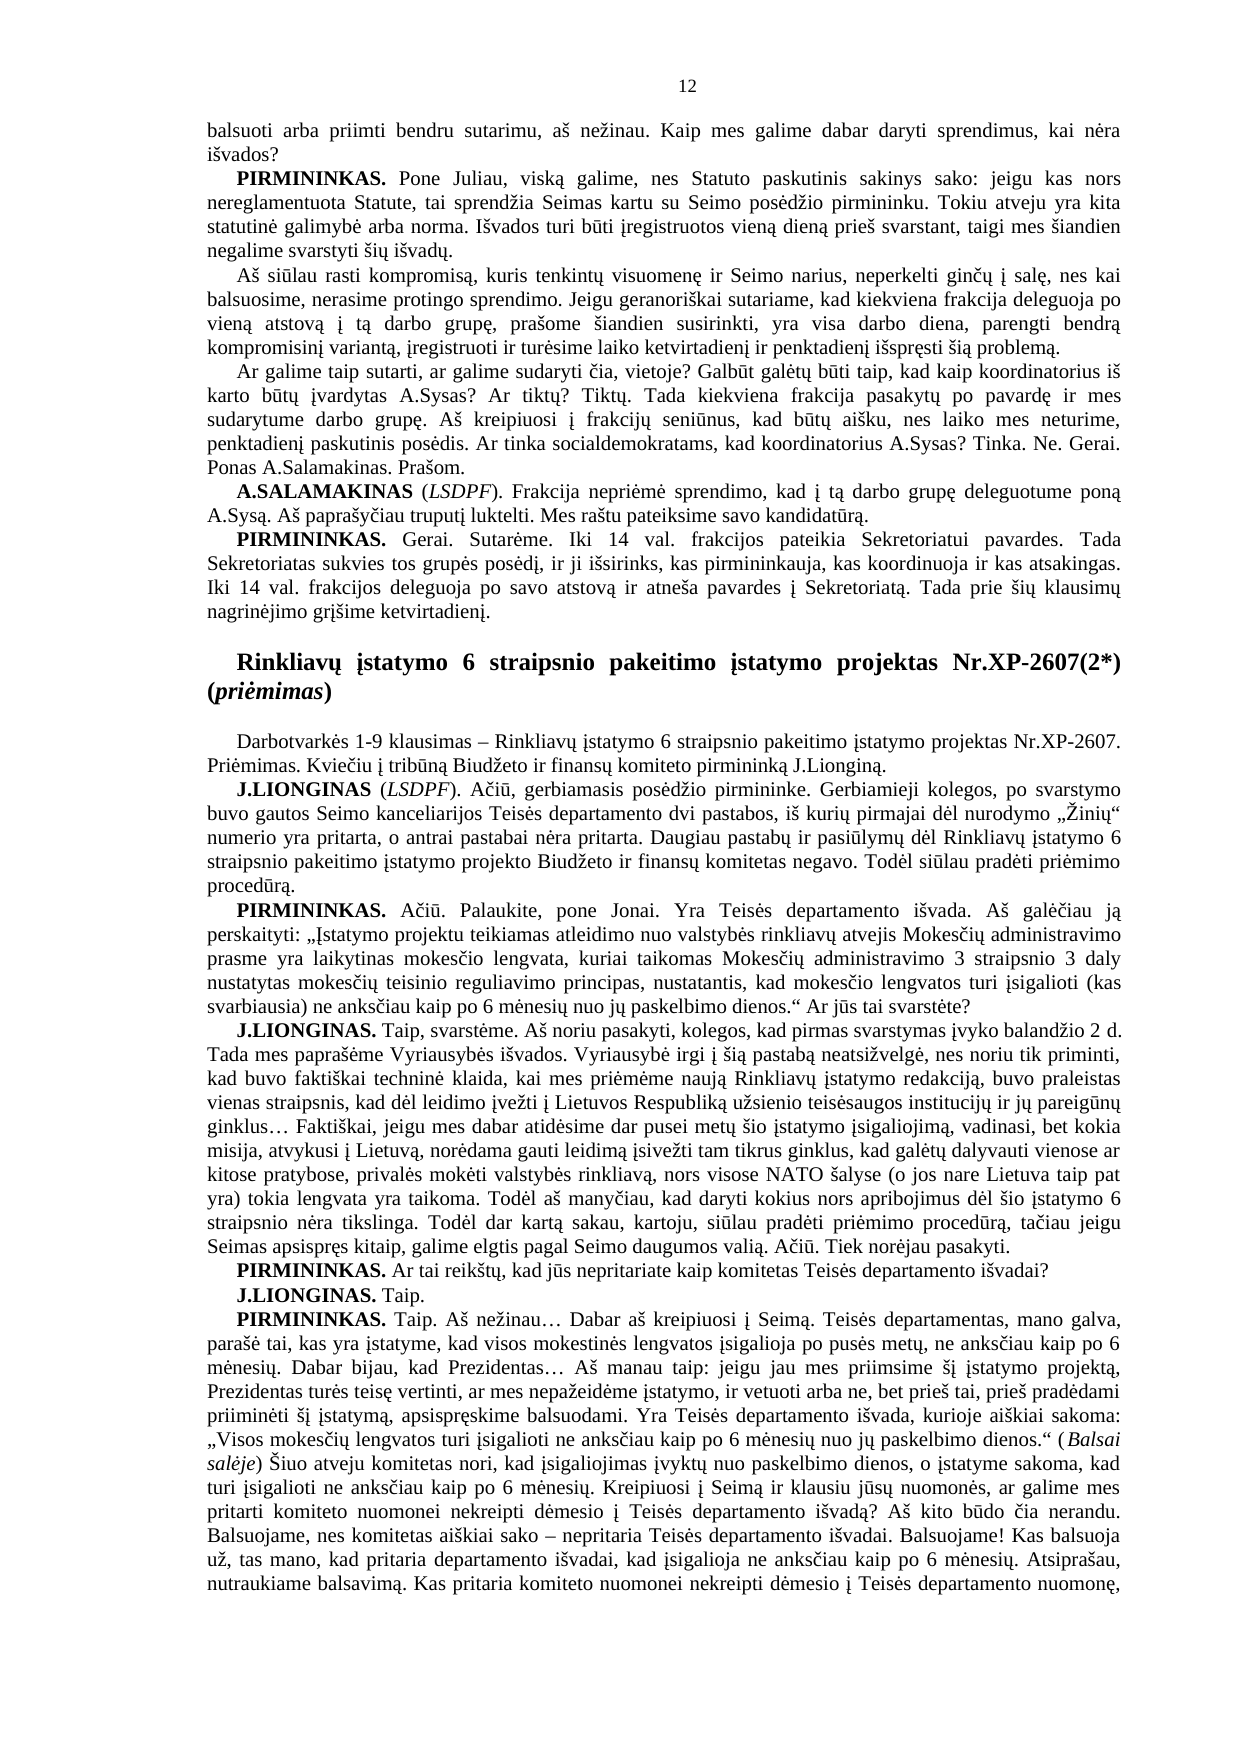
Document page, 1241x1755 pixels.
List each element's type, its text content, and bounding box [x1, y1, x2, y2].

text J.LIONGINAS. Taip, svarstėme. Aš noriu pasakyti, kolegos, kad pirmas svarstymas įvyko balandžio 2 d. Tada mes paprašėme Vyriausybės išvados. Vyriausybė irgi į šią pastabą neatsižvelgė, nes noriu tik priminti, kad buvo faktiškai techninė klaida, kai mes priėmėme naują Rinkliavų įstatymo redakciją, buvo praleistas vienas straipsnis, kad dėl leidimo įvežti į Lietuvos Respubliką užsienio teisėsaugos institucijų ir jų pareigūnų ginklus… Faktiškai, jeigu mes dabar atidėsime dar pusei metų šio įstatymo įsigaliojimą, vadinasi, bet kokia misija, atvykusi į Lietuvą, norėdama gauti leidimą įsivežti tam tikrus ginklus, kad galėtų dalyvauti vienose ar kitose pratybose, privalės mokėti valstybės rinkliavą, nors visose NATO šalyse (o jos nare Lietuva taip pat yra) tokia lengvata yra taikoma. Todėl aš manyčiau, kad daryti kokius nors apribojimus dėl šio įstatymo 6 straipsnio nėra tikslinga. Todėl dar kartą sakau, kartoju, siūlau pradėti priėmimo procedūrą, tačiau jeigu Seimas apsispręs kitaip, galime elgtis pagal Seimo daugumos valią. Ačiū. Tiek norėjau pasakyti. [207, 1018, 1122, 1258]
text PIRMININKAS. Gerai. Sutarėme. Iki 14 val. frakcijos pateikia Sekretoriatui pavardes. Tada Sekretoriatas sukvies tos grupės posėdį, ir ji išsirinks, kas pirmininkauja, kas koordinuoja ir kas atsakingas. Iki 14 val. frakcijos deleguoja po savo atstovą ir atneša pavardes į Sekretoriatą. Tada prie šių klausimų nagrinėjimo grįšime ketvirtadienį. [207, 527, 1122, 623]
text A.SALAMAKINAS (LSDPF). Frakcija nepriėmė sprendimo, kad į tą darbo grupę deleguotume poną A.Sysą. Aš paprašyčiau truputį luktelti. Mes raštu pateiksime savo kandidatūrą. [207, 479, 1122, 527]
text Darbotvarkės 1-9 klausimas – Rinkliavų įstatymo 6 straipsnio pakeitimo įstatymo projektas Nr.XP-2607. Priėmimas. Kviečiu į tribūną Biudžeto ir finansų komiteto pirmininką J.Lionginą. [207, 729, 1122, 777]
text PIRMININKAS. Ačiū. Palaukite, pone Jonai. Yra Teisės departamento išvada. Aš galėčiau ją perskaityti: „Įstatymo projektu teikiamas atleidimo nuo valstybės rinkliavų atvejis Mokesčių administravimo prasme yra laikytinas mokesčio lengvata, kuriai taikomas Mokesčių administravimo 3 straipsnio 3 daly nustatytas mokesčių teisinio reguliavimo principas, nustatantis, kad mokesčio lengvatos turi įsigalioti (kas svarbiausia) ne anksčiau kaip po 6 mėnesių nuo jų paskelbimo dienos.“ Ar jūs tai svarstėte? [207, 897, 1122, 1018]
text PIRMININKAS. Pone Juliau, viską galime, nes Statuto paskutinis sakinys sako: jeigu kas nors nereglamentuota Statute, tai sprendžia Seimas kartu su Seimo posėdžio pirmininku. Tokiu atveju yra kita statutinė galimybė arba norma. Išvados turi būti įregistruotos vieną dieną prieš svarstant, taigi mes šiandien negalime svarstyti šių išvadų. [207, 166, 1122, 262]
text J.LIONGINAS. Taip. [207, 1282, 1122, 1307]
text PIRMININKAS. Taip. Aš nežinau… Dabar aš kreipiuosi į Seimą. Teisės departamentas, mano galva, parašė tai, kas yra įstatyme, kad visos mokestinės lengvatos įsigalioja po pusės metų, ne anksčiau kaip po 6 mėnesių. Dabar bijau, kad Prezidentas… Aš manau taip: jeigu jau mes priimsime šį įstatymo projektą, Prezidentas turės teisę vertinti, ar mes nepažeidėme įstatymo, ir vetuoti arba ne, bet prieš tai, prieš pradėdami priiminėti šį įstatymą, apsispręskime balsuodami. Yra Teisės departamento išvada, kurioje aiškiai sakoma: „Visos mokesčių lengvatos turi įsigalioti ne anksčiau kaip po 6 mėnesių nuo jų paskelbimo dienos.“ (Balsai salėje) Šiuo atveju komitetas nori, kad įsigaliojimas įvyktų nuo paskelbimo dienos, o įstatyme sakoma, kad turi įsigalioti ne anksčiau kaip po 6 mėnesių. Kreipiuosi į Seimą ir klausiu jūsų nuomonės, ar galime mes pritarti komiteto nuomonei nekreipti dėmesio į Teisės departamento išvadą? Aš kito būdo čia nerandu. Balsuojame, nes komitetas aiškiai sako – nepritaria Teisės departamento išvadai. Balsuojame! Kas balsuoja už, tas mano, kad pritaria departamento išvadai, kad įsigalioja ne anksčiau kaip po 6 mėnesių. Atsiprašau, nutraukiame balsavimą. Kas pritaria komiteto nuomonei nekreipti dėmesio į Teisės departamento nuomonę, [207, 1307, 1122, 1595]
text J.LIONGINAS (LSDPF). Ačiū, gerbiamasis posėdžio pirmininke. Gerbiamieji kolegos, po svarstymo buvo gautos Seimo kanceliarijos Teisės departamento dvi pastabos, iš kurių pirmajai dėl nurodymo „Žinių“ numerio yra pritarta, o antrai pastabai nėra pritarta. Daugiau pastabų ir pasiūlymų dėl Rinkliavų įstatymo 6 straipsnio pakeitimo įstatymo projekto Biudžeto ir finansų komitetas negavo. Todėl siūlau pradėti priėmimo procedūrą. [207, 777, 1122, 897]
text Aš siūlau rasti kompromisą, kuris tenkintų visuomenę ir Seimo narius, neperkelti ginčų į salę, nes kai balsuosime, nerasime protingo sprendimo. Jeigu geranoriškai sutariame, kad kiekviena frakcija deleguoja po vieną atstovą į tą darbo grupę, prašome šiandien susirinkti, yra visa darbo diena, parengti bendrą kompromisinį variantą, įregistruoti ir turėsime laiko ketvirtadienį ir penktadienį išspręsti šią problemą. [207, 262, 1122, 359]
text Rinkliavų įstatymo 6 straipsnio pakeitimo įstatymo projektas Nr.XP-2607(2*) (priėmimas) [207, 647, 1122, 705]
text Ar galime taip sutarti, ar galime sudaryti čia, vietoje? Galbūt galėtų būti taip, kad kaip koordinatorius iš karto būtų įvardytas A.Sysas? Ar tiktų? Tiktų. Tada kiekviena frakcija pasakytų po pavardę ir mes sudarytume darbo grupę. Aš kreipiuosi į frakcijų seniūnus, kad būtų aišku, nes laiko mes neturime, penktadienį paskutinis posėdis. Ar tinka socialdemokratams, kad koordinatorius A.Sysas? Tinka. Ne. Gerai. Ponas A.Salamakinas. Prašom. [207, 359, 1122, 479]
text balsuoti arba priimti bendru sutarimu, aš nežinau. Kaip mes galime dabar daryti sprendimus, kai nėra išvados? [207, 118, 1122, 166]
text PIRMININKAS. Ar tai reikštų, kad jūs nepritariate kaip komitetas Teisės departamento išvadai? [207, 1258, 1122, 1282]
